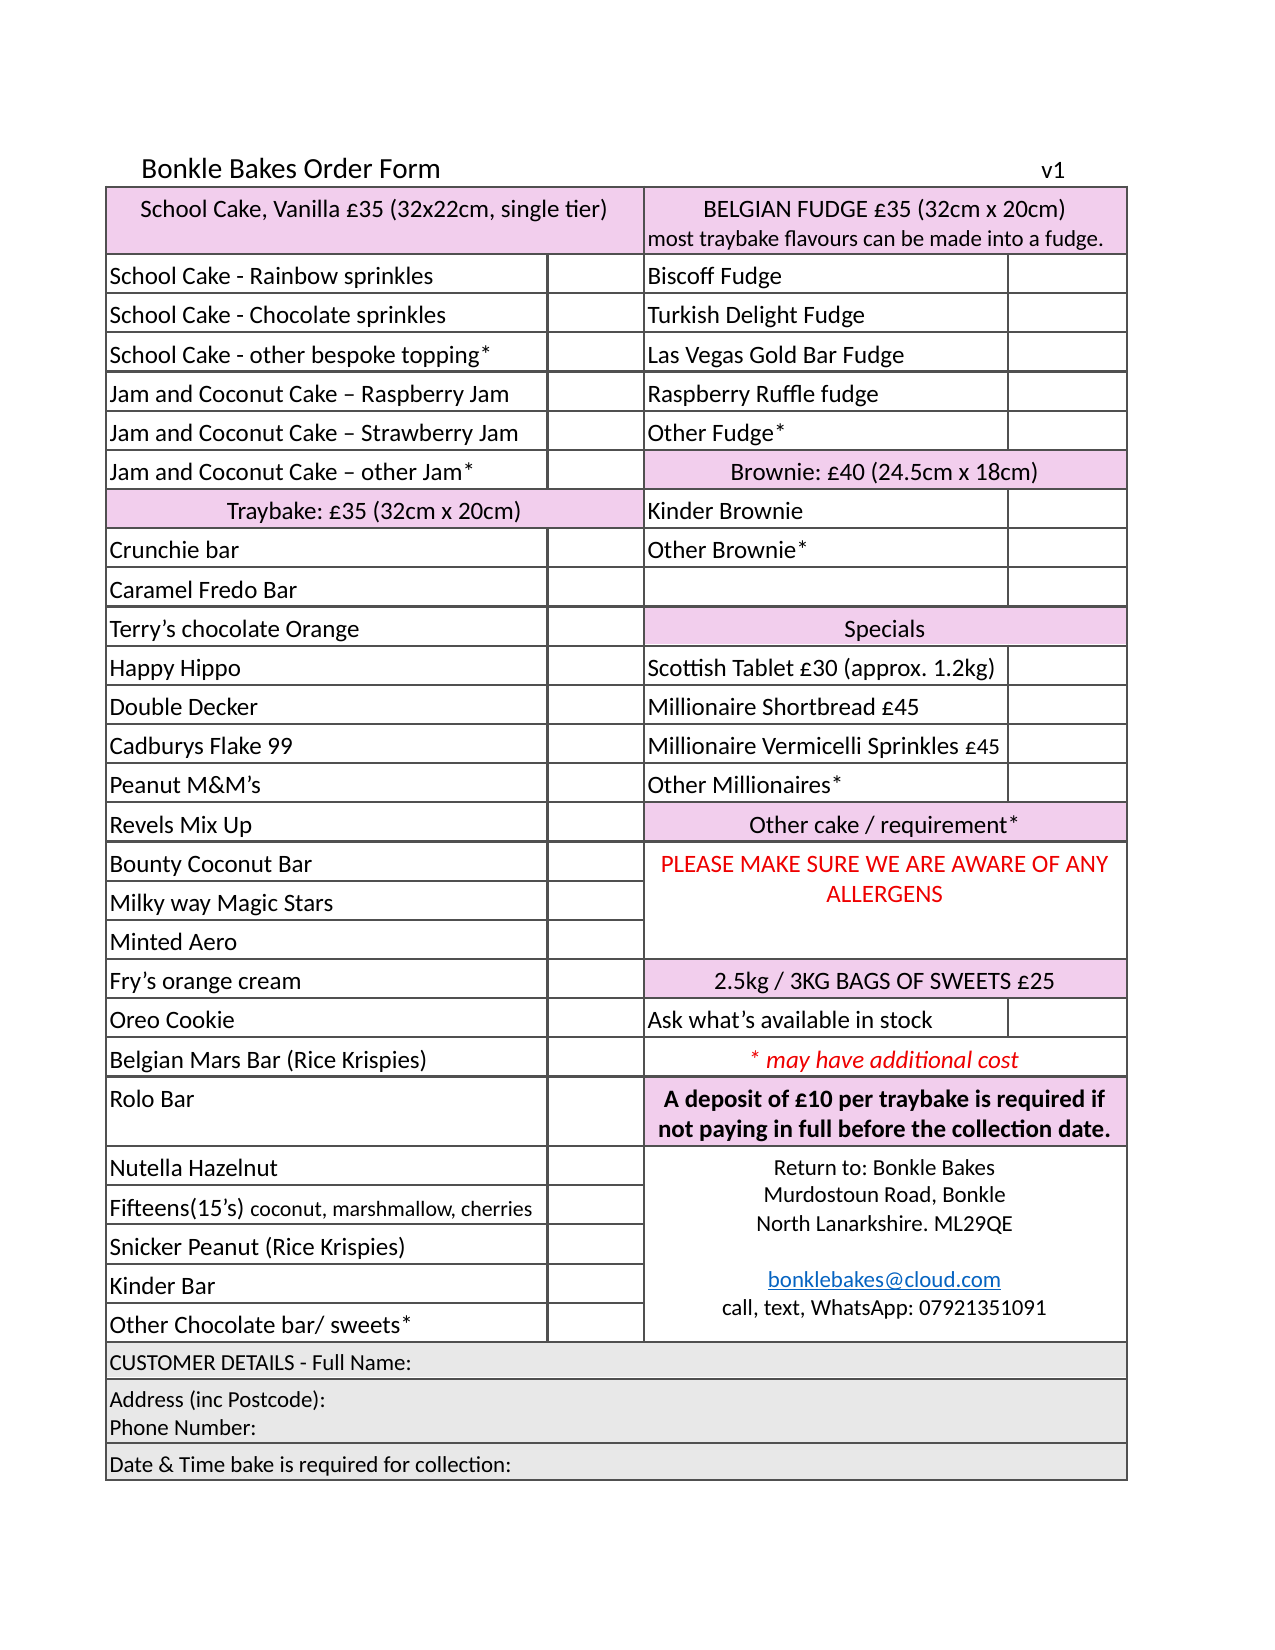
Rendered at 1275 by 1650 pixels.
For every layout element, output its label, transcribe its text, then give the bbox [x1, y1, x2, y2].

table_cell 2.5kg / 3KG BAGS OF SWEETS £25 [645, 960, 1126, 997]
table_cell [1009, 686, 1126, 723]
table_cell Peanut M&M’s [107, 764, 546, 801]
table_cell Las Vegas Gold Bar Fudge [645, 333, 1007, 370]
table_cell [645, 568, 1007, 605]
table_cell PLEASE MAKE SURE WE ARE AWARE OF ANY ALLERGENS [645, 843, 1126, 958]
table_cell Terry’s chocolate Orange [107, 608, 546, 644]
table_cell A deposit of £10 per traybake is required if not paying in full before the collection date. [645, 1078, 1126, 1145]
table_cell Bounty Coconut Bar [107, 843, 546, 879]
table_cell [549, 1078, 643, 1145]
table_cell [1009, 568, 1126, 605]
table_header BELGIAN FUDGE £35 (32cm x 20cm) most traybake flavours can be made into a fudge. [645, 188, 1126, 253]
table_cell Fifteens(15’s) coconut, marshmallow, cherries [107, 1186, 546, 1223]
table_cell [549, 921, 643, 958]
table_cell Milky way Magic Stars [107, 882, 546, 919]
table_cell [1009, 373, 1126, 409]
table_cell Revels Mix Up [107, 803, 546, 840]
table_cell [549, 960, 643, 997]
table_cell [549, 333, 643, 370]
table_cell Fry’s orange cream [107, 960, 546, 997]
table_cell [549, 647, 643, 684]
table_cell [1009, 764, 1126, 801]
table_cell [549, 1265, 643, 1302]
table_cell [549, 1304, 643, 1341]
table_cell Oreo Cookie [107, 999, 546, 1036]
table_cell [549, 1225, 643, 1262]
table_cell [1009, 999, 1126, 1036]
table_cell Turkish Delight Fudge [645, 294, 1007, 331]
table_cell Specials [645, 608, 1126, 644]
text Bonkle Bakes Order Form v1 [113, 150, 1093, 186]
table_cell Cadburys Flake 99 [107, 725, 546, 762]
table_header School Cake, Vanilla £35 (32x22cm, single tier) [107, 188, 643, 253]
table_cell Belgian Mars Bar (Rice Krispies) [107, 1038, 546, 1075]
table_cell [549, 568, 643, 605]
table_cell Kinder Bar [107, 1265, 546, 1302]
table_cell Nutella Hazelnut [107, 1147, 546, 1184]
table_cell School Cake - Chocolate sprinkles [107, 294, 546, 331]
table_cell Snicker Peanut (Rice Krispies) [107, 1225, 546, 1262]
table_cell [1009, 647, 1126, 684]
table_cell Rolo Bar [107, 1078, 546, 1145]
table_cell School Cake - Rainbow sprinkles [107, 255, 546, 292]
table_cell [549, 1147, 643, 1184]
table_cell [1009, 412, 1126, 449]
table_cell [549, 294, 643, 331]
table_cell Date & Time bake is required for collection: [107, 1444, 1126, 1479]
table_cell [549, 1038, 643, 1075]
table_cell * may have additional cost [645, 1038, 1126, 1075]
table_cell [549, 843, 643, 879]
table_cell Other Fudge* [645, 412, 1007, 449]
table_cell School Cake - other bespoke topping* [107, 333, 546, 370]
table_cell Other cake / requirement* [645, 803, 1126, 840]
table_cell [549, 882, 643, 919]
table_cell [549, 803, 643, 840]
table_cell Kinder Brownie [645, 490, 1007, 527]
table_cell [1009, 294, 1126, 331]
table_cell Traybake: £35 (32cm x 20cm) [107, 490, 643, 527]
table_cell CUSTOMER DETAILS - Full Name: [107, 1343, 1126, 1377]
table_cell [549, 999, 643, 1036]
table_cell Jam and Coconut Cake – Strawberry Jam [107, 412, 546, 449]
table_cell [1009, 255, 1126, 292]
table_cell Other Chocolate bar/ sweets* [107, 1304, 546, 1341]
table_cell Millionaire Shortbread £45 [645, 686, 1007, 723]
table_cell Ask what’s available in stock [645, 999, 1007, 1036]
table_cell Raspberry Ruffle fudge [645, 373, 1007, 409]
table_cell [549, 686, 643, 723]
table_cell [549, 725, 643, 762]
table_cell Scottish Tablet £30 (approx. 1.2kg) [645, 647, 1007, 684]
table_cell Return to: Bonkle Bakes Murdostoun Road, Bonkle North Lanarkshire. ML29QE bonklebakes@cloud.com call, text, WhatsApp: 07921351091 [645, 1147, 1126, 1341]
table_cell [1009, 490, 1126, 527]
table_cell Happy Hippo [107, 647, 546, 684]
table_cell Millionaire Vermicelli Sprinkles £45 [645, 725, 1007, 762]
table_cell Jam and Coconut Cake – Raspberry Jam [107, 373, 546, 409]
table_cell Caramel Fredo Bar [107, 568, 546, 605]
table_cell Brownie: £40 (24.5cm x 18cm) [645, 451, 1126, 488]
table_cell [549, 373, 643, 409]
table_cell [549, 412, 643, 449]
table_cell Biscoff Fudge [645, 255, 1007, 292]
table_cell [549, 529, 643, 566]
table_cell Address (inc Postcode): Phone Number: [107, 1380, 1126, 1442]
table_cell Other Millionaires* [645, 764, 1007, 801]
table_cell [549, 608, 643, 644]
table_cell [549, 1186, 643, 1223]
table_cell Crunchie bar [107, 529, 546, 566]
table_cell [1009, 529, 1126, 566]
table_cell Minted Aero [107, 921, 546, 958]
table_cell Jam and Coconut Cake – other Jam* [107, 451, 546, 488]
table_cell Double Decker [107, 686, 546, 723]
table_cell [549, 255, 643, 292]
table_cell Other Brownie* [645, 529, 1007, 566]
table_cell [549, 764, 643, 801]
table_cell [549, 451, 643, 488]
table_cell [1009, 333, 1126, 370]
table_cell [1009, 725, 1126, 762]
